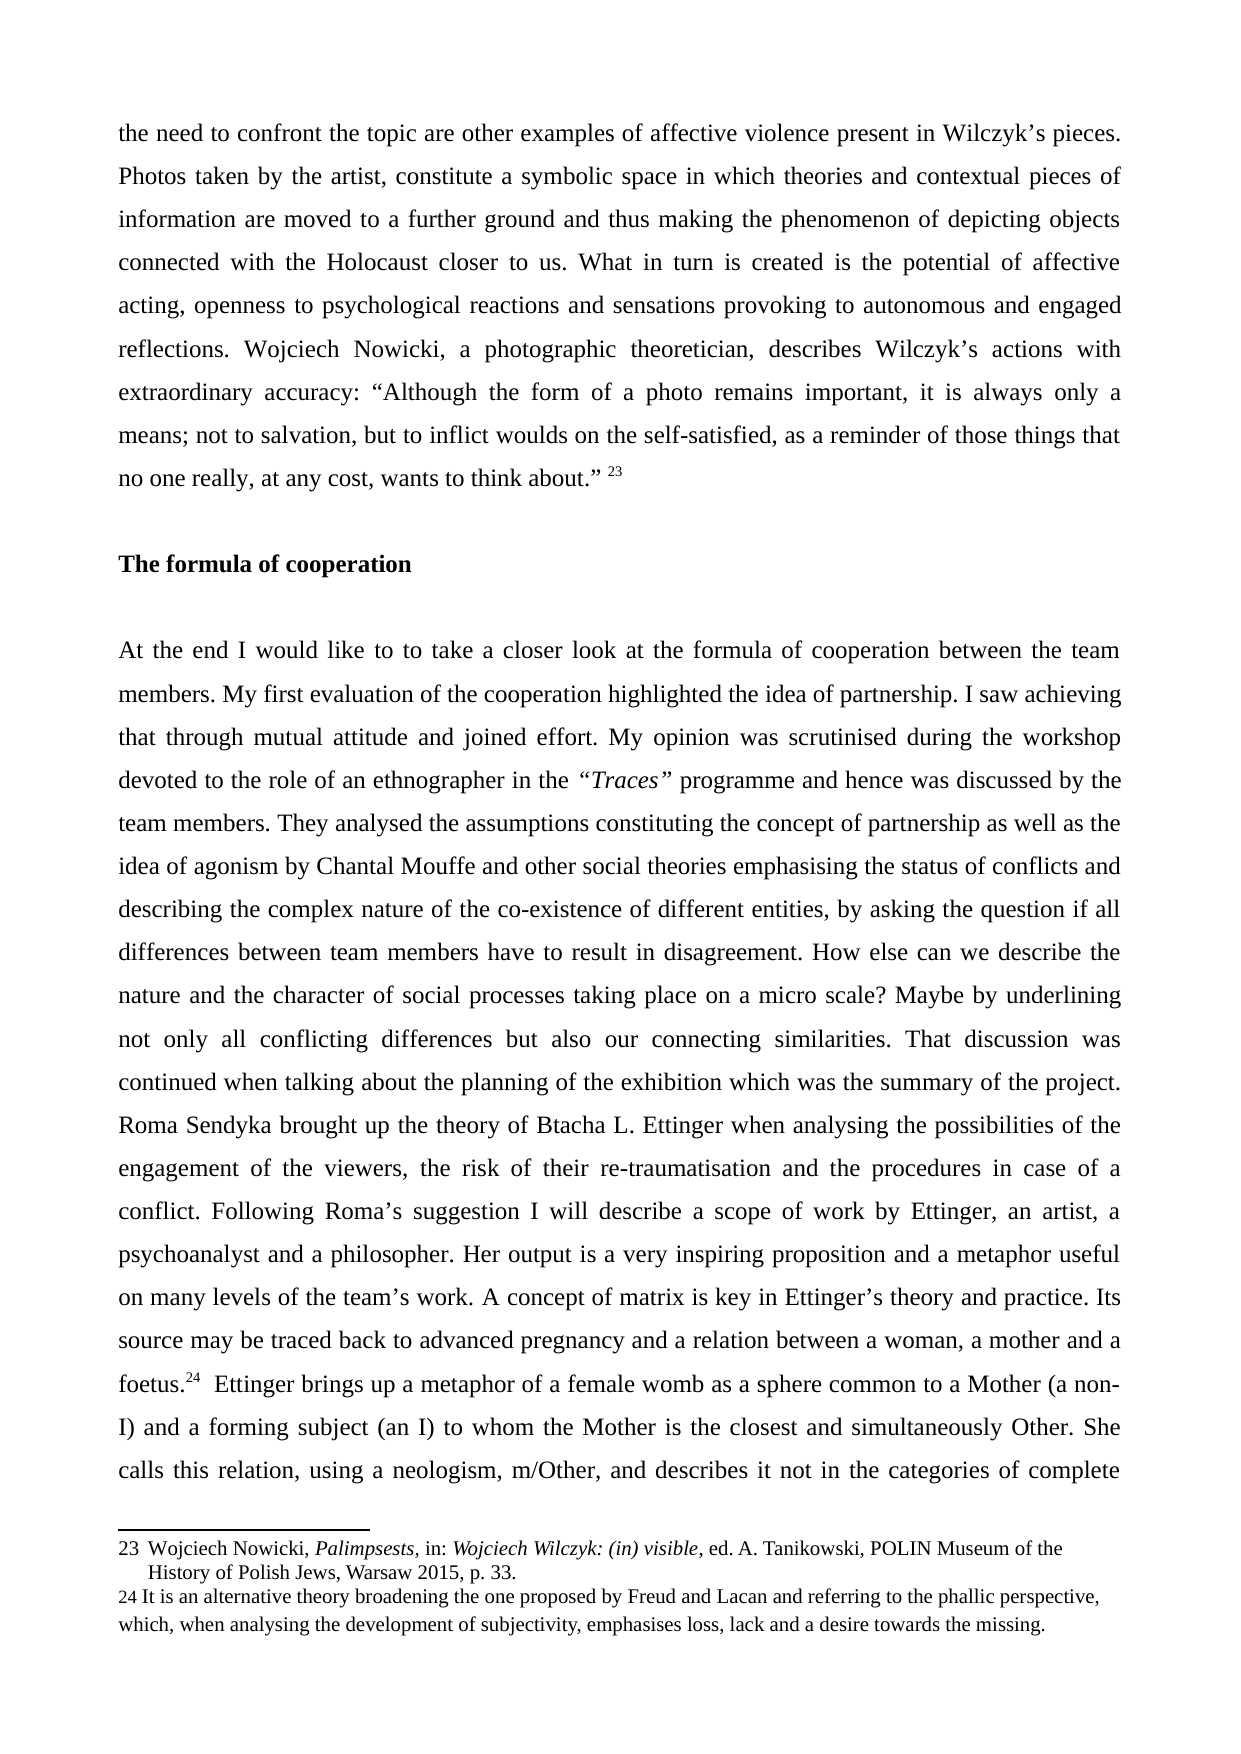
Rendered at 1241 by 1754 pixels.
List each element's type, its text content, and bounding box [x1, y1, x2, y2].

text the need to confront the topic are other examples of affective violence present in Wilczyk’s pieces. Photos taken by the artist, constitute a symbolic space in which theories and contextual pieces of information are moved to a further ground and thus making the phenomenon of depicting objects connected with the Holocaust closer to us. What in turn is created is the potential of affective acting, openness to psychological reactions and sensations provoking to autonomous and engaged reflections. Wojciech Nowicki, a photographic theoretician, describes Wilczyk’s actions with extraordinary accuracy: “Although the form of a photo remains important, it is always only a means; not to salvation, but to inflict woulds on the self-satisfied, as a reminder of those things that no one really, at any cost, wants to think about.” [118, 118, 1122, 492]
text It is an alternative theory broadening the one proposed by Freud and Lacan and referring to the phallic perspective, which, when analysing the development of subjectivity, emphasises loss, lack and a desire towards the missing. [118, 1584, 1122, 1636]
text Wojciech Nowicki, Palimpsests, in: Wojciech Wilczyk: (in) visible, ed. A. Tanikowski, POLIN Museum of the History of Polish Jews, Warsaw 2015, p. 33. [118, 1536, 1122, 1584]
text The formula of cooperation [118, 549, 1122, 578]
text At the end I would like to to take a closer look at the formula of cooperation between the team members. My first evaluation of the cooperation highlighted the idea of partnership. I saw achieving that through mutual attitude and joined effort. My opinion was scrutinised during the workshop devoted to the role of an ethnographer in the “Traces” programme and hence was discussed by the team members. They analysed the assumptions constituting the concept of partnership as well as the idea of agonism by Chantal Mouffe and other social theories emphasising the status of conflicts and describing the complex nature of the co-existence of different entities, by asking the question if all differences between team members have to result in disagreement. How else can we describe the nature and the character of social processes taking place on a micro scale? Maybe by underlining not only all conflicting differences but also our connecting similarities. That discussion was continued when talking about the planning of the exhibition which was the summary of the project. Roma Sendyka brought up the theory of Btacha L. Ettinger when analysing the possibilities of the engagement of the viewers, the risk of their re-traumatisation and the procedures in case of a conflict. Following Roma’s suggestion I will describe a scope of work by Ettinger, an artist, a psychoanalyst and a philosopher. Her output is a very inspiring proposition and a metaphor useful on many levels of the team’s work. A concept of matrix is key in Ettinger’s theory and practice. Its source may be traced back to advanced pregnancy and a relation between a woman, a mother and a foetus. Ettinger brings up a metaphor of a female womb as a sphere common to a Mother (a non-I) and a forming subject (an I) to whom the Mother is the closest and simultaneously Other. She calls this relation, using a neologism, m/Other, and describes it not in the categories of complete [118, 636, 1122, 1484]
